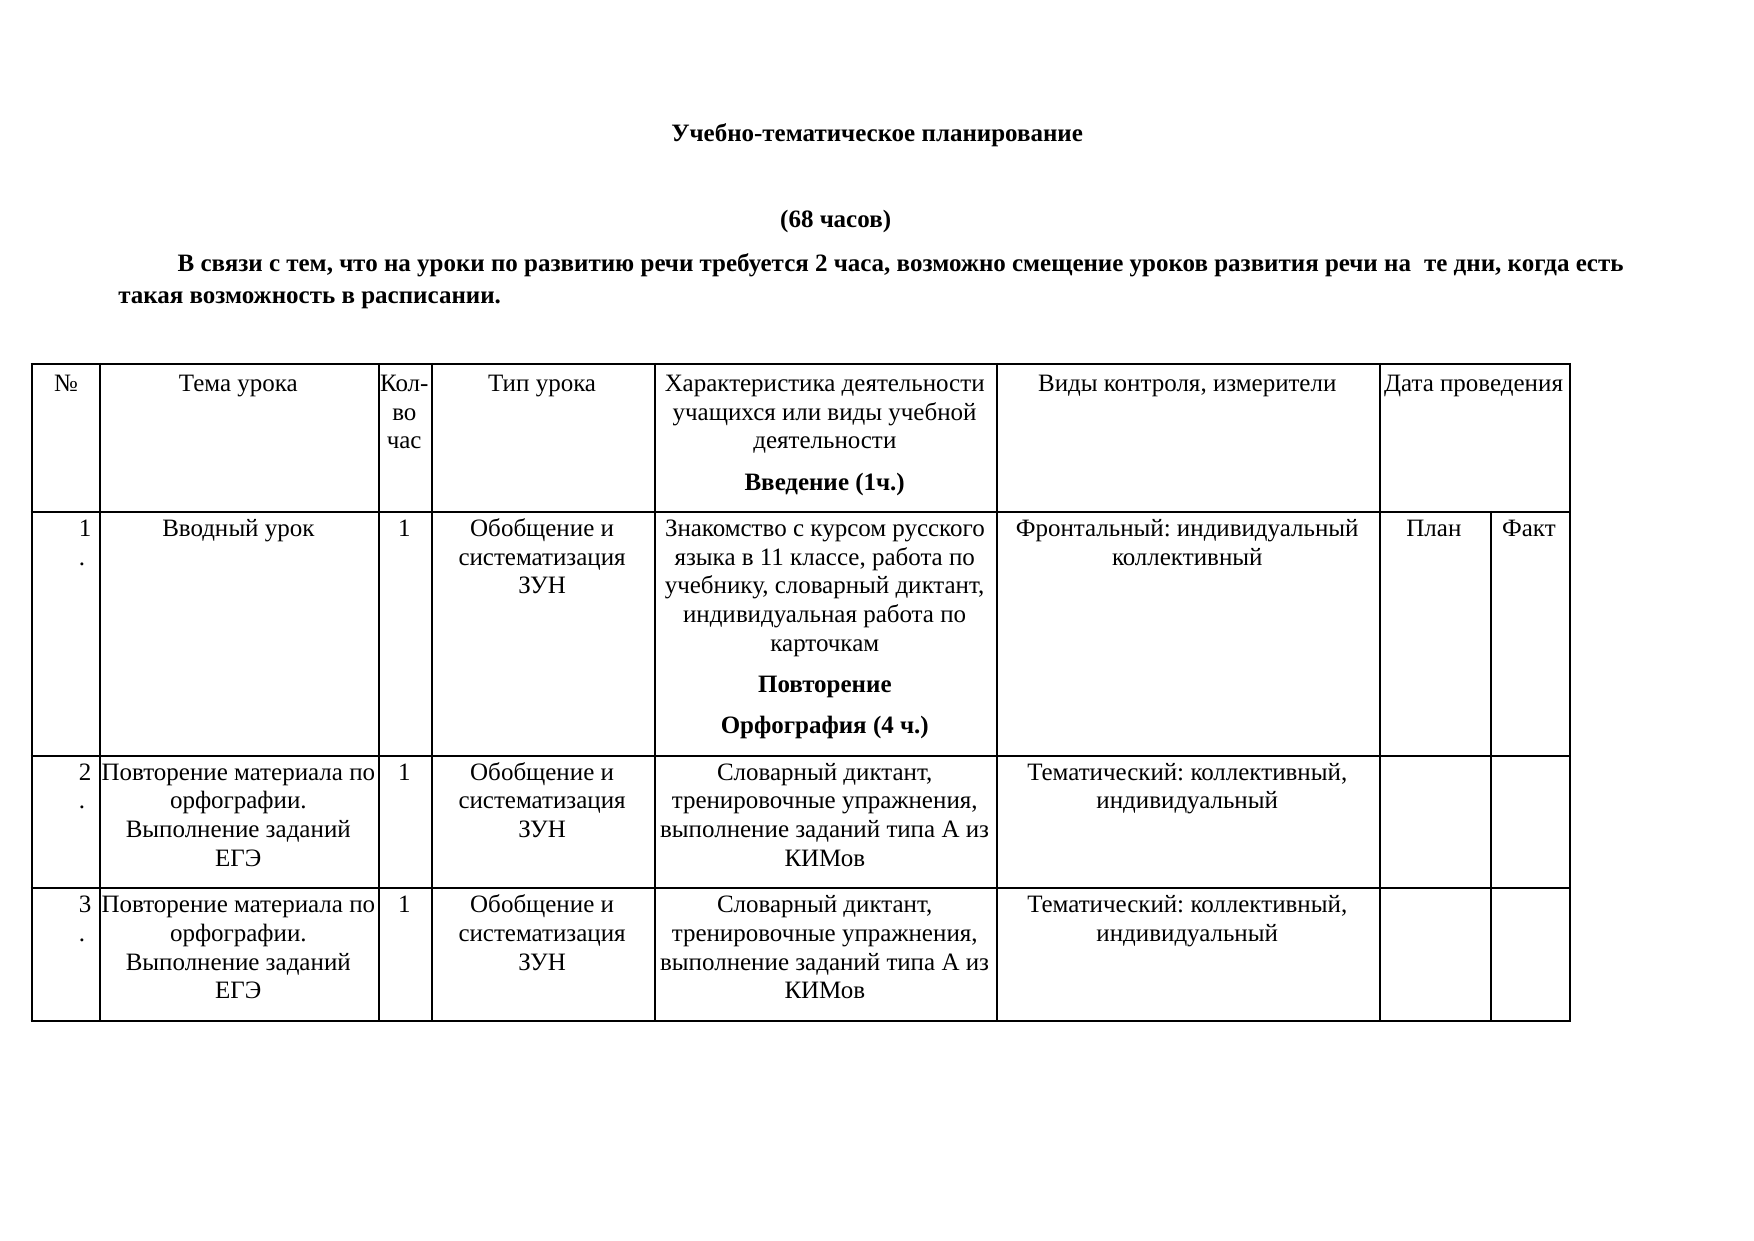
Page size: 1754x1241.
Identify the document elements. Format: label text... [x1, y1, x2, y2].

table_cell [33, 889, 99, 1019]
table_cell Вводный урок [101, 513, 378, 754]
table_cell 1 [380, 889, 431, 1019]
table_cell Повторение материала по орфографии. Выполнение заданий ЕГЭ [101, 757, 378, 887]
table_cell Фронтальный: индивидуальный коллективный [998, 513, 1379, 754]
table_header Виды контроля, измерители [998, 365, 1379, 511]
table_header № [33, 365, 99, 511]
table_cell [1381, 757, 1490, 887]
table_cell 1 [380, 757, 431, 887]
table_cell Повторение материала по орфографии. Выполнение заданий ЕГЭ [101, 889, 378, 1019]
text (68 часов) [118, 201, 1636, 233]
table_cell Тематический: коллективный, индивидуальный [998, 757, 1379, 887]
text В связи с тем, что на уроки по развитию речи требуется 2 часа, возможно смещение уроков развития речи на те дни, когда есть такая возможность в расписании. [118, 245, 1636, 309]
table_cell [33, 513, 99, 754]
table_header Характеристика деятельности учащихся или виды учебной деятельности Введение (1ч.) [656, 365, 996, 511]
table_cell [1492, 757, 1569, 887]
table_cell [1381, 889, 1490, 1019]
table_cell Знакомство с курсом русского языка в 11 классе, работа по учебнику, словарный диктант, индивидуальная работа по карточкам Повторение Орфография (4 ч.) [656, 513, 996, 754]
table_cell [1492, 889, 1569, 1019]
table_cell План [1381, 513, 1490, 754]
table_header Тема урока [101, 365, 378, 511]
table_cell Обобщение и систематизация ЗУН [433, 757, 654, 887]
table_cell Тематический: коллективный, индивидуальный [998, 889, 1379, 1019]
table_header Кол-во час [380, 365, 431, 511]
table_cell Обобщение и систематизация ЗУН [433, 889, 654, 1019]
table_header Тип урока [433, 365, 654, 511]
table_cell 1 [380, 513, 431, 754]
table_cell Факт [1492, 513, 1569, 754]
table_cell Словарный диктант, тренировочные упражнения, выполнение заданий типа А из КИМов [656, 757, 996, 887]
table_cell [33, 757, 99, 887]
table_cell Обобщение и систематизация ЗУН [433, 513, 654, 754]
text Учебно-тематическое планирование [118, 118, 1636, 147]
table_cell Словарный диктант, тренировочные упражнения, выполнение заданий типа А из КИМов [656, 889, 996, 1019]
table_header Дата проведения [1381, 365, 1569, 511]
